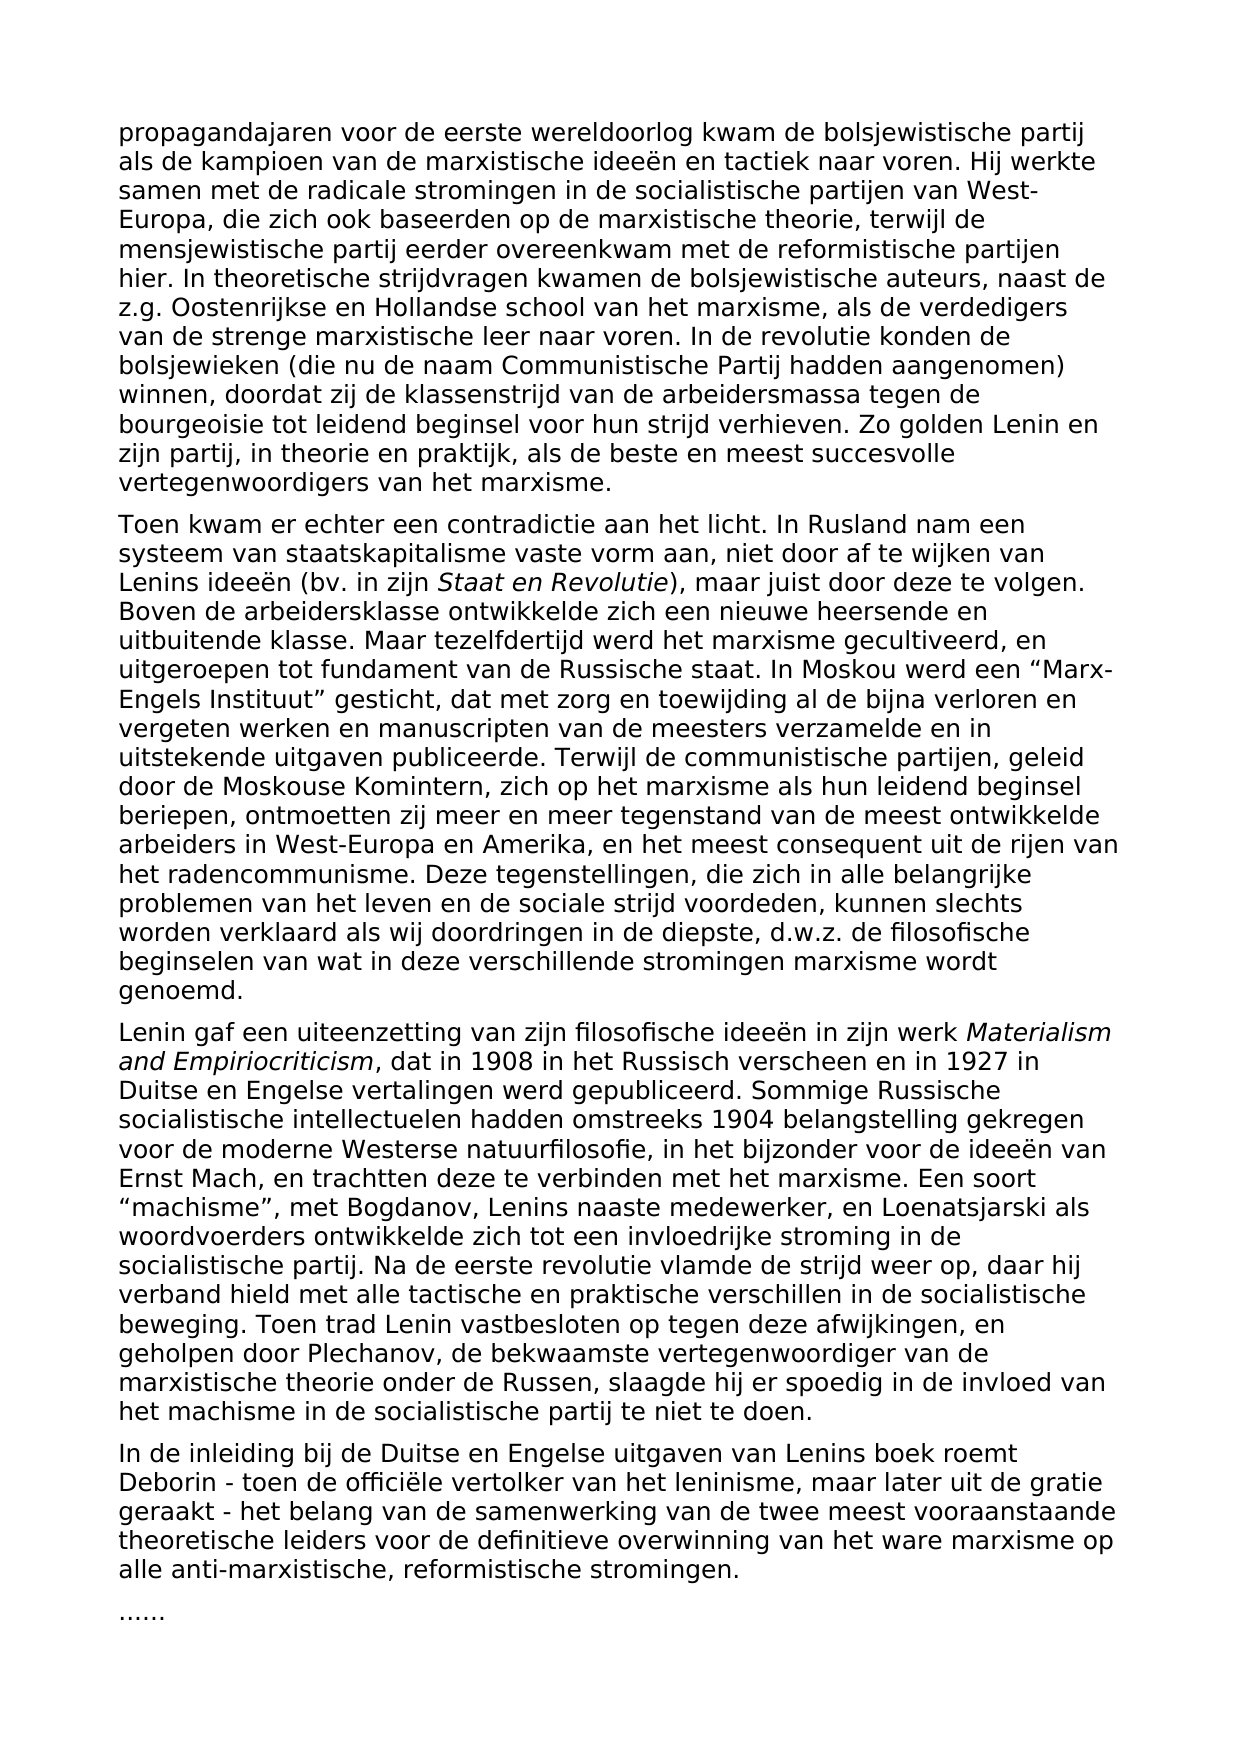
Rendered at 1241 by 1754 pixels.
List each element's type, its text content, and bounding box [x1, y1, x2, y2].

text propagandajaren voor de eerste wereldoorlog kwam de bolsjewistische partij als de kampioen van de marxistische ideeën en tactiek naar voren. Hij werkte samen met de radicale stromingen in de socialistische partijen van West-Europa, die zich ook baseerden op de marxistische theorie, terwijl de mensjewistische partij eerder overeenkwam met de reformistische partijen hier. In theoretische strijdvragen kwamen de bolsjewistische auteurs, naast de z.g. Oostenrijkse en Hollandse school van het marxisme, als de verdedigers van de strenge marxistische leer naar voren. In de revolutie konden de bolsjewieken (die nu de naam Communistische Partij hadden aangenomen) winnen, doordat zij de klassenstrijd van de arbeidersmassa tegen de bourgeoisie tot leidend beginsel voor hun strijd verhieven. Zo golden Lenin en zijn partij, in theorie en praktijk, als de beste en meest succesvolle vertegenwoordigers van het marxisme. [118, 118, 1122, 497]
text Toen kwam er echter een contradictie aan het licht. In Rusland nam een systeem van staatskapitalisme vaste vorm aan, niet door af te wijken van Lenins ideeën (bv. in zijn Staat en Revolutie), maar juist door deze te volgen. Boven de arbeidersklasse ontwikkelde zich een nieuwe heersende en uitbuitende klasse. Maar tezelfdertijd werd het marxisme gecultiveerd, en uitgeroepen tot fundament van de Russische staat. In Moskou werd een “Marx-Engels Instituut” gesticht, dat met zorg en toewijding al de bijna verloren en vergeten werken en manuscripten van de meesters verzamelde en in uitstekende uitgaven publiceerde. Terwijl de communistische partijen, geleid door de Moskouse Komintern, zich op het marxisme als hun leidend beginsel beriepen, ontmoetten zij meer en meer tegenstand van de meest ontwikkelde arbeiders in West-Europa en Amerika, en het meest consequent uit de rijen van het radencommunisme. Deze tegenstellingen, die zich in alle belangrijke problemen van het leven en de sociale strijd voordeden, kunnen slechts worden verklaard als wij doordringen in de diepste, d.w.z. de filosofische beginselen van wat in deze verschillende stromingen marxisme wordt genoemd. [118, 510, 1122, 1006]
text In de inleiding bij de Duitse en Engelse uitgaven van Lenins boek roemt Deborin - toen de officiële vertolker van het leninisme, maar later uit de gratie geraakt - het belang van de samenwerking van de twee meest vooraanstaande theoretische leiders voor de definitieve overwinning van het ware marxisme op alle anti-marxistische, reformistische stromingen. [118, 1439, 1122, 1585]
text Lenin gaf een uiteenzetting van zijn filosofische ideeën in zijn werk Materialism and Empiriocriticism, dat in 1908 in het Russisch verscheen en in 1927 in Duitse en Engelse vertalingen werd gepubliceerd. Sommige Russische socialistische intellectuelen hadden omstreeks 1904 belangstelling gekregen voor de moderne Westerse natuurfilosofie, in het bijzonder voor de ideeën van Ernst Mach, en trachtten deze te verbinden met het marxisme. Een soort “machisme”, met Bogdanov, Lenins naaste medewerker, en Loenatsjarski als woordvoerders ontwikkelde zich tot een invloedrijke stroming in de socialistische partij. Na de eerste revolutie vlamde de strijd weer op, daar hij verband hield met alle tactische en praktische verschillen in de socialistische beweging. Toen trad Lenin vastbesloten op tegen deze afwijkingen, en geholpen door Plechanov, de bekwaamste vertegenwoordiger van de marxistische theorie onder de Russen, slaagde hij er spoedig in de invloed van het machisme in de socialistische partij te niet te doen. [118, 1018, 1122, 1426]
text ...... [118, 1597, 1122, 1626]
